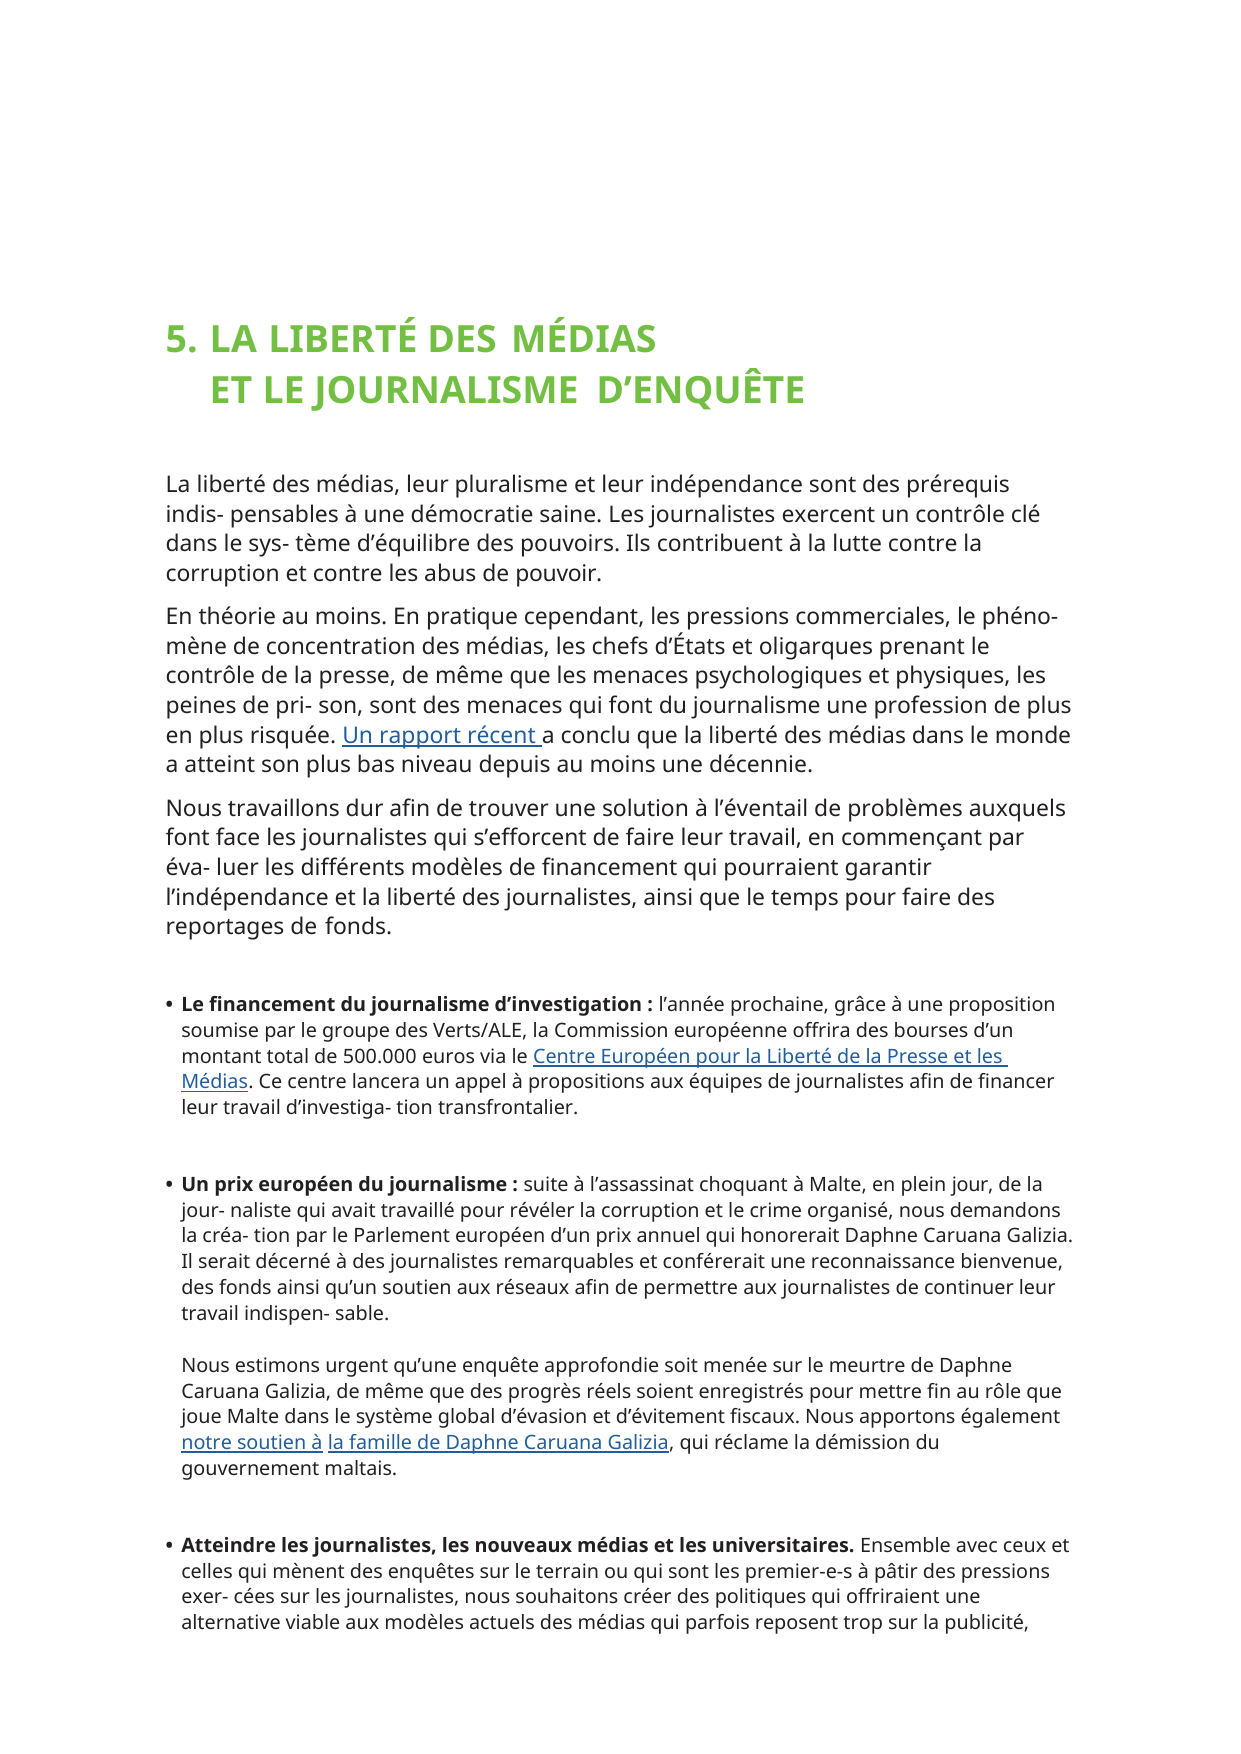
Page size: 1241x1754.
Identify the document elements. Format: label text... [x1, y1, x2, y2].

subtitle LA LIBERTÉ DES MÉDIAS [165, 312, 1188, 363]
text ET LE JOURNALISME D’ENQUÊTE [209, 363, 1188, 414]
text Nous estimons urgent qu’une enquête approfondie soit menée sur le meurtre de Daphne Caruana Galizia, de même que des progrès réels soient enregistrés pour mettre fin au rôle que joue Malte dans le système global d’évasion et d’évitement fiscaux. Nous apportons également notre soutien à la famille de Daphne Caruana Galizia, qui réclame la démission du gouvernement maltais. [181, 1351, 1074, 1481]
text Nous travaillons dur afin de trouver une solution à l’éventail de problèmes auxquels font face les journalistes qui s’efforcent de faire leur travail, en commençant par éva- luer les différents modèles de financement qui pourraient garantir l’indépendance et la liberté des journalistes, ainsi que le temps pour faire des reportages de fonds. [165, 792, 1070, 942]
text En théorie au moins. En pratique cependant, les pressions commerciales, le phéno- mène de concentration des médias, les chefs d’États et oligarques prenant le contrôle de la presse, de même que les menaces psychologiques et physiques, les peines de pri- son, sont des menaces qui font du journalisme une profession de plus en plus risquée. Un rapport récent a conclu que la liberté des médias dans le monde a atteint son plus bas niveau depuis au moins une décennie. [165, 600, 1079, 780]
list Atteindre les journalistes, les nouveaux médias et les universitaires. Ensemble avec ceux et celles qui mènent des enquêtes sur le terrain ou qui sont les premier-e-s à pâtir des pressions exer- cées sur les journalistes, nous souhaitons créer des politiques qui offriraient une alternative viable aux modèles actuels des médias qui parfois reposent trop sur la publicité, [165, 1531, 1072, 1636]
list Un prix européen du journalisme : suite à l’assassinat choquant à Malte, en plein jour, de la jour- naliste qui avait travaillé pour révéler la corruption et le crime organisé, nous demandons la créa- tion par le Parlement européen d’un prix annuel qui honorerait Daphne Caruana Galizia. Il serait décerné à des journalistes remarquables et conférerait une reconnaissance bienvenue, des fonds ainsi qu’un soutien aux réseaux afin de permettre aux journalistes de continuer leur travail indispen- sable. [165, 1170, 1079, 1326]
list Le financement du journalisme d’investigation : l’année prochaine, grâce à une proposition soumise par le groupe des Verts/ALE, la Commission européenne offrira des bourses d’un montant total de 500.000 euros via le Centre Européen pour la Liberté de la Presse et les Médias. Ce centre lancera un appel à propositions aux équipes de journalistes afin de financer leur travail d’investiga- tion transfrontalier. [165, 991, 1075, 1121]
subtitle La liberté des médias, leur pluralisme et leur indépendance sont des prérequis indis- pensables à une démocratie saine. Les journalistes exercent un contrôle clé dans le sys- tème d’équilibre des pouvoirs. Ils contribuent à la lutte contre la corruption et contre les abus de pouvoir. [165, 468, 1074, 588]
